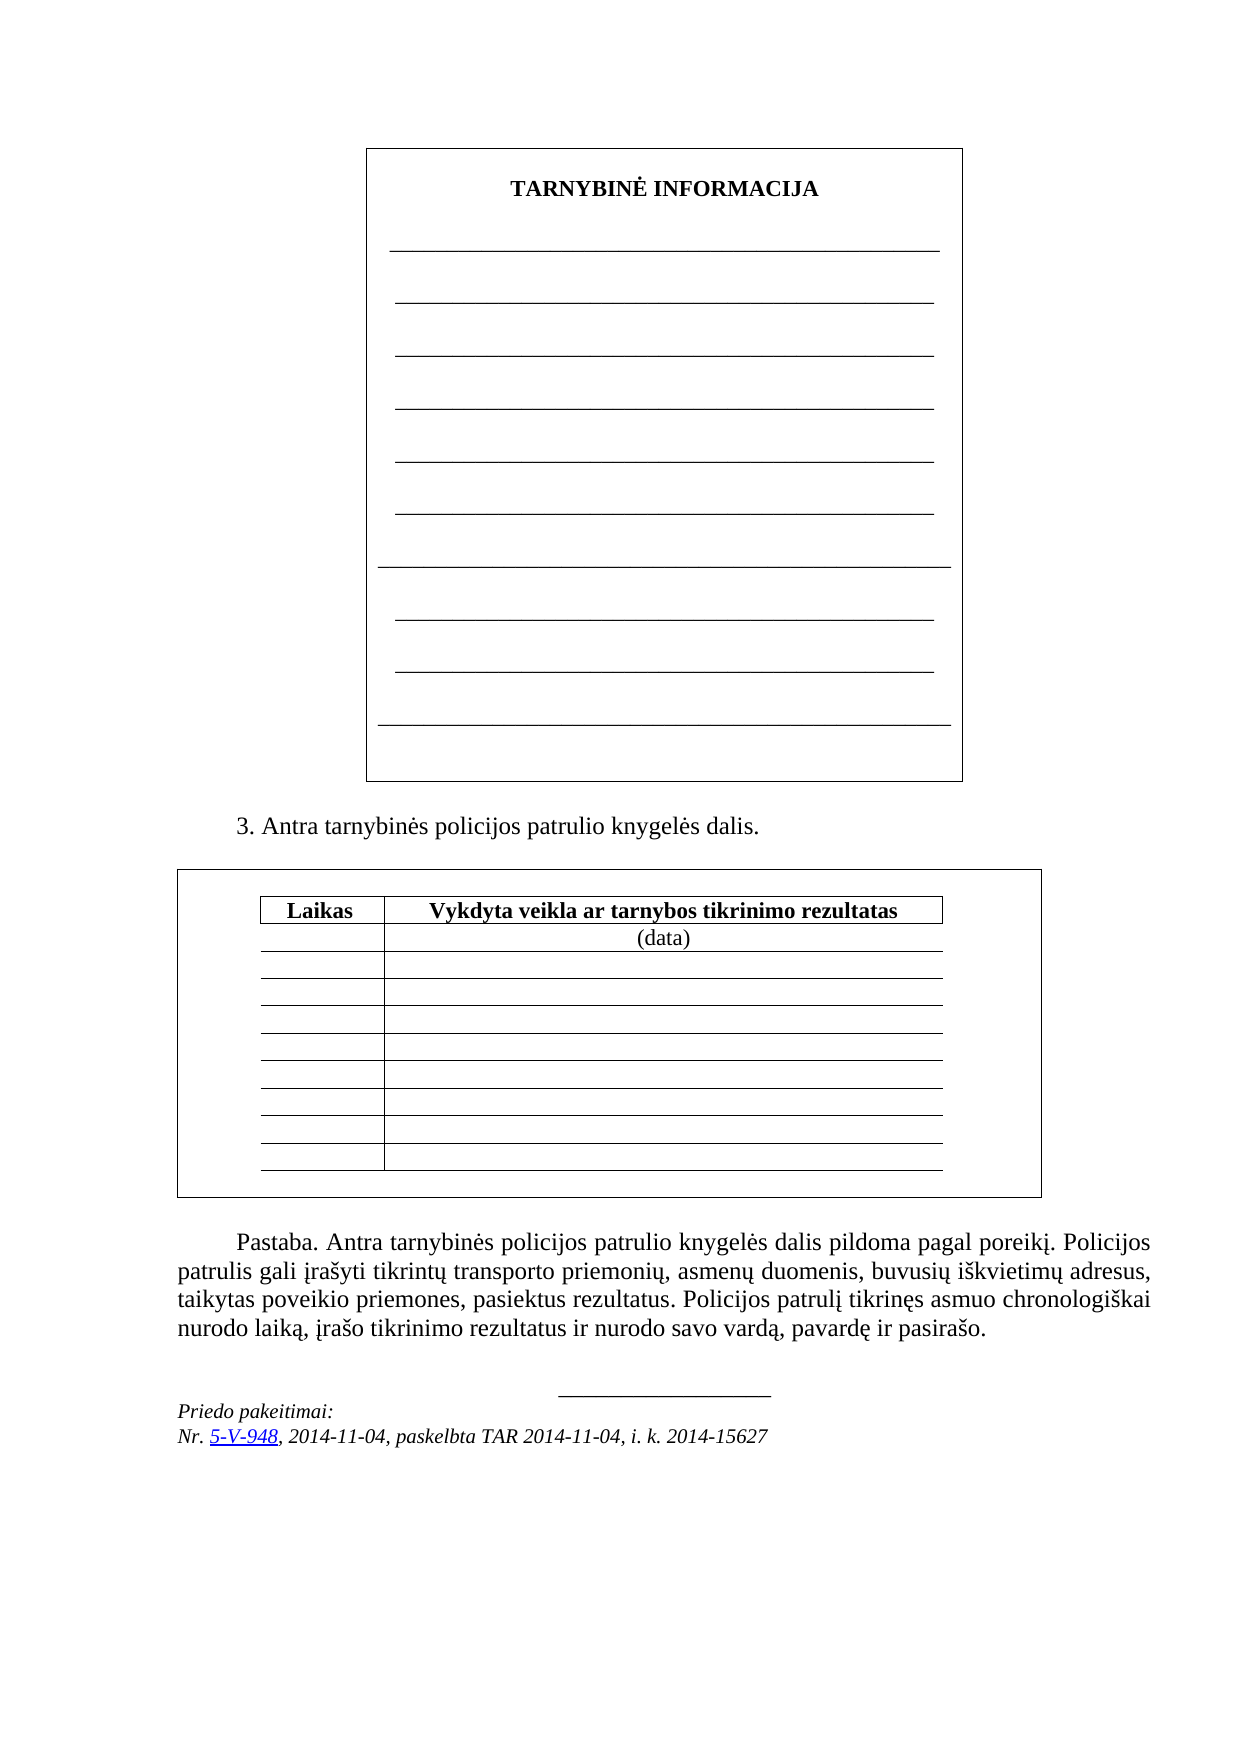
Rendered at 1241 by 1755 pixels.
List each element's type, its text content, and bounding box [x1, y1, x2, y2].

table_cell [943, 1005, 1041, 1033]
table_cell [261, 1116, 384, 1142]
table_cell [178, 1088, 261, 1115]
table_header [261, 870, 384, 896]
table_cell [943, 896, 1041, 923]
table_cell [178, 1005, 261, 1033]
table_cell [178, 951, 261, 978]
table_cell [178, 1115, 261, 1142]
text _________________ [177, 1371, 1152, 1399]
table_cell Laikas [261, 897, 384, 923]
table_cell [178, 923, 261, 951]
table_cell [385, 1116, 943, 1142]
table_cell [385, 952, 943, 978]
table_cell [385, 979, 943, 1005]
table_cell [261, 1061, 384, 1088]
table_cell [261, 924, 384, 951]
table_cell [943, 1170, 1041, 1197]
table_cell [943, 1060, 1041, 1088]
table_cell [943, 1115, 1041, 1142]
table_cell [385, 1006, 943, 1033]
table_cell [261, 1006, 384, 1033]
table_cell [178, 1170, 261, 1197]
table_cell [385, 1144, 943, 1170]
table_cell [943, 951, 1041, 978]
table_cell [943, 1088, 1041, 1115]
table_cell [261, 1034, 384, 1060]
text Pastaba. Antra tarnybinės policijos patrulio knygelės dalis pildoma pagal poreikį. Policijos patrulis gali įrašyti tikrintų transporto priemonių, asmenų duomenis, buvusių iškvietimų adresus, taikytas poveikio priemones, pasiektus rezultatus. Policijos patrulį tikrinęs asmuo chronologiškai nurodo laiką, įrašo tikrinimo rezultatus ir nurodo savo vardą, pavardę ir pasirašo. [177, 1227, 1152, 1342]
table_cell [178, 896, 260, 923]
table_cell [385, 1089, 943, 1115]
table_cell Vykdyta veikla ar tarnybos tikrinimo rezultatas [385, 897, 942, 923]
table_header [943, 870, 1041, 896]
text 3. Antra tarnybinės policijos patrulio knygelės dalis. [177, 811, 1152, 840]
table_cell [943, 978, 1041, 1005]
table_header [385, 870, 943, 896]
table_cell [261, 1171, 384, 1197]
table_cell [261, 952, 384, 978]
table_cell (data) [385, 924, 943, 951]
table_cell [178, 1143, 261, 1170]
table_cell [943, 923, 1041, 951]
table_cell [261, 979, 384, 1005]
table_cell [261, 1089, 384, 1115]
table_cell [385, 1061, 943, 1088]
table_cell [385, 1171, 943, 1197]
table_cell [178, 1060, 261, 1088]
table_cell [178, 1033, 261, 1060]
table_header [178, 870, 261, 896]
table_cell [943, 1033, 1041, 1060]
table_header TARNYBINĖ INFORMACIJA ________________________________________________ _______________________________________________ _______________________________________________ _______________________________________________ _______________________________________________ _______________________________________________ __________________________________________________ _______________________________________________ _______________________________________________ __________________________________________________ [367, 149, 962, 781]
table_cell [943, 1143, 1041, 1170]
text Nr. 5-V-948, 2014-11-04, paskelbta TAR 2014-11-04, i. k. 2014-15627 [177, 1423, 1152, 1448]
table_cell [385, 1034, 943, 1060]
text Priedo pakeitimai: [177, 1399, 1152, 1423]
table_cell [261, 1144, 384, 1170]
table_cell [178, 978, 261, 1005]
